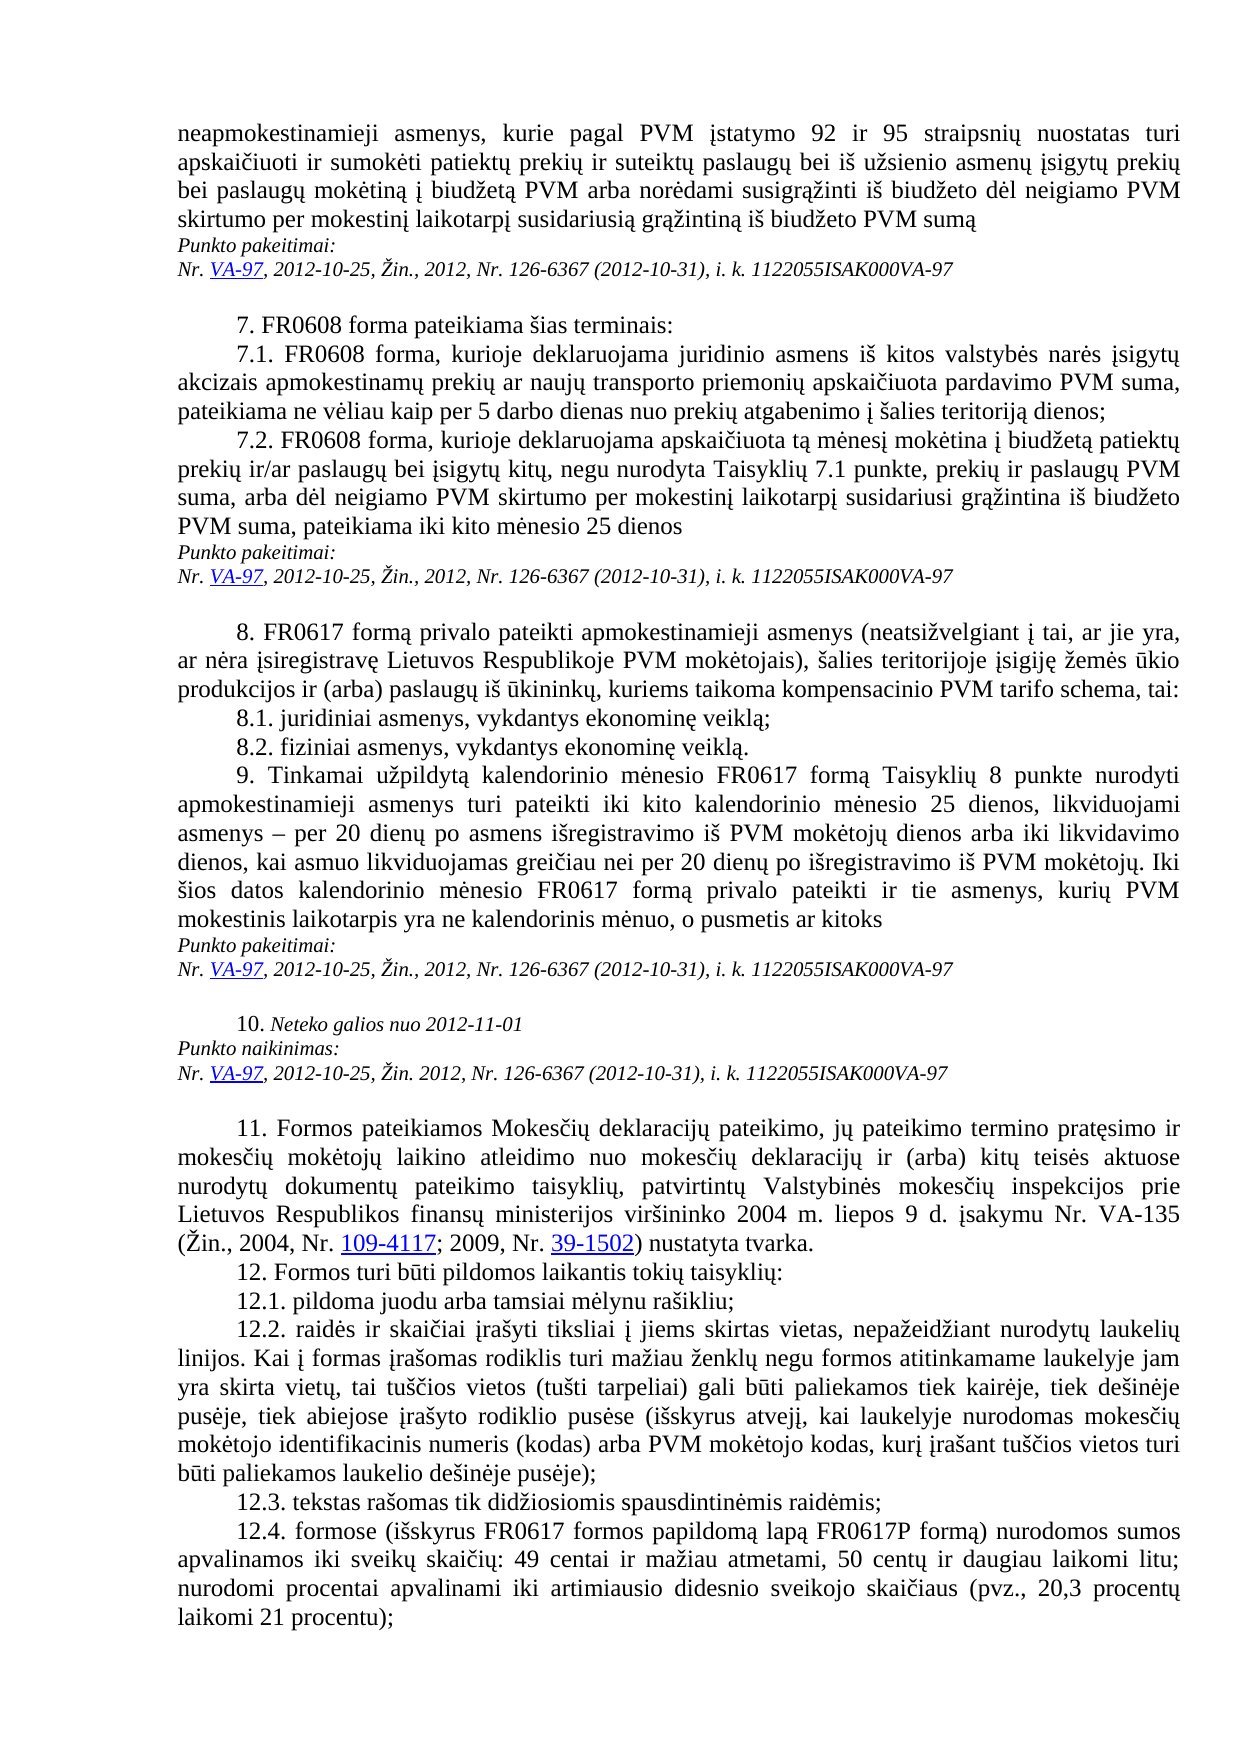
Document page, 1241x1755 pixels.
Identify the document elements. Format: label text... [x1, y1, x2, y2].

text neapmokestinamieji asmenys, kurie pagal PVM įstatymo 92 ir 95 straipsnių nuostatas turi apskaičiuoti ir sumokėti patiektų prekių ir suteiktų paslaugų bei iš užsienio asmenų įsigytų prekių bei paslaugų mokėtiną į biudžetą PVM arba norėdami susigrąžinti iš biudžeto dėl neigiamo PVM skirtumo per mokestinį laikotarpį susidariusią grąžintiną iš biudžeto PVM sumą [177, 118, 1181, 233]
text Nr. VA-97, 2012-10-25, Žin., 2012, Nr. 126-6367 (2012-10-31), i. k. 1122055ISAK000VA-97 [177, 564, 1181, 588]
text 12.4. formose (išskyrus FR0617 formos papildomą lapą FR0617P formą) nurodomos sumos apvalinamos iki sveikų skaičių: 49 centai ir mažiau atmetami, 50 centų ir daugiau laikomi litu; nurodomi procentai apvalinami iki artimiausio didesnio sveikojo skaičiaus (pvz., 20,3 procentų laikomi 21 procentu); [177, 1516, 1181, 1631]
text Punkto pakeitimai: [177, 233, 1181, 257]
text 12.3. tekstas rašomas tik didžiosiomis spausdintinėmis raidėmis; [177, 1487, 1181, 1516]
text 12.2. raidės ir skaičiai įrašyti tiksliai į jiems skirtas vietas, nepažeidžiant nurodytų laukelių linijos. Kai į formas įrašomas rodiklis turi mažiau ženklų negu formos atitinkamame laukelyje jam yra skirta vietų, tai tuščios vietos (tušti tarpeliai) gali būti paliekamos tiek kairėje, tiek dešinėje pusėje, tiek abiejose įrašyto rodiklio pusėse (išskyrus atvejį, kai laukelyje nurodomas mokesčių mokėtojo identifikacinis numeris (kodas) arba PVM mokėtojo kodas, kurį įrašant tuščios vietos turi būti paliekamos laukelio dešinėje pusėje); [177, 1314, 1181, 1487]
text 9. Tinkamai užpildytą kalendorinio mėnesio FR0617 formą Taisyklių 8 punkte nurodyti apmokestinamieji asmenys turi pateikti iki kito kalendorinio mėnesio 25 dienos, likviduojami asmenys – per 20 dienų po asmens išregistravimo iš PVM mokėtojų dienos arba iki likvidavimo dienos, kai asmuo likviduojamas greičiau nei per 20 dienų po išregistravimo iš PVM mokėtojų. Iki šios datos kalendorinio mėnesio FR0617 formą privalo pateikti ir tie asmenys, kurių PVM mokestinis laikotarpis yra ne kalendorinis mėnuo, o pusmetis ar kitoks [177, 761, 1181, 933]
text Nr. VA-97, 2012-10-25, Žin., 2012, Nr. 126-6367 (2012-10-31), i. k. 1122055ISAK000VA-97 [177, 957, 1181, 981]
text Punkto pakeitimai: [177, 540, 1181, 564]
text Punkto naikinimas: [177, 1036, 1181, 1060]
text 10. Neteko galios nuo 2012-11-01 [177, 1010, 1181, 1036]
text Nr. VA-97, 2012-10-25, Žin., 2012, Nr. 126-6367 (2012-10-31), i. k. 1122055ISAK000VA-97 [177, 257, 1181, 281]
text 8. FR0617 formą privalo pateikti apmokestinamieji asmenys (neatsižvelgiant į tai, ar jie yra, ar nėra įsiregistravę Lietuvos Respublikoje PVM mokėtojais), šalies teritorijoje įsigiję žemės ūkio produkcijos ir (arba) paslaugų iš ūkininkų, kuriems taikoma kompensacinio PVM tarifo schema, tai: [177, 617, 1181, 703]
text 7.1. FR0608 forma, kurioje deklaruojama juridinio asmens iš kitos valstybės narės įsigytų akcizais apmokestinamų prekių ar naujų transporto priemonių apskaičiuota pardavimo PVM suma, pateikiama ne vėliau kaip per 5 darbo dienas nuo prekių atgabenimo į šalies teritoriją dienos; [177, 339, 1181, 425]
text 8.2. fiziniai asmenys, vykdantys ekonominę veiklą. [177, 732, 1181, 761]
text 12. Formos turi būti pildomos laikantis tokių taisyklių: [177, 1257, 1181, 1286]
text 7.2. FR0608 forma, kurioje deklaruojama apskaičiuota tą mėnesį mokėtina į biudžetą patiektų prekių ir/ar paslaugų bei įsigytų kitų, negu nurodyta Taisyklių 7.1 punkte, prekių ir paslaugų PVM suma, arba dėl neigiamo PVM skirtumo per mokestinį laikotarpį susidariusi grąžintina iš biudžeto PVM suma, pateikiama iki kito mėnesio 25 dienos [177, 425, 1181, 540]
text Punkto pakeitimai: [177, 933, 1181, 957]
text 12.1. pildoma juodu arba tamsiai mėlynu rašikliu; [177, 1286, 1181, 1314]
text 8.1. juridiniai asmenys, vykdantys ekonominę veiklą; [177, 703, 1181, 732]
text Nr. VA-97, 2012-10-25, Žin. 2012, Nr. 126-6367 (2012-10-31), i. k. 1122055ISAK000VA-97 [177, 1060, 1181, 1084]
text 11. Formos pateikiamos Mokesčių deklaracijų pateikimo, jų pateikimo termino pratęsimo ir mokesčių mokėtojų laikino atleidimo nuo mokesčių deklaracijų ir (arba) kitų teisės aktuose nurodytų dokumentų pateikimo taisyklių, patvirtintų Valstybinės mokesčių inspekcijos prie Lietuvos Respublikos finansų ministerijos viršininko 2004 m. liepos 9 d. įsakymu Nr. VA-135 (Žin., 2004, Nr. 109-4117; 2009, Nr. 39-1502) nustatyta tvarka. [177, 1113, 1181, 1257]
text 7. FR0608 forma pateikiama šias terminais: [177, 310, 1181, 339]
